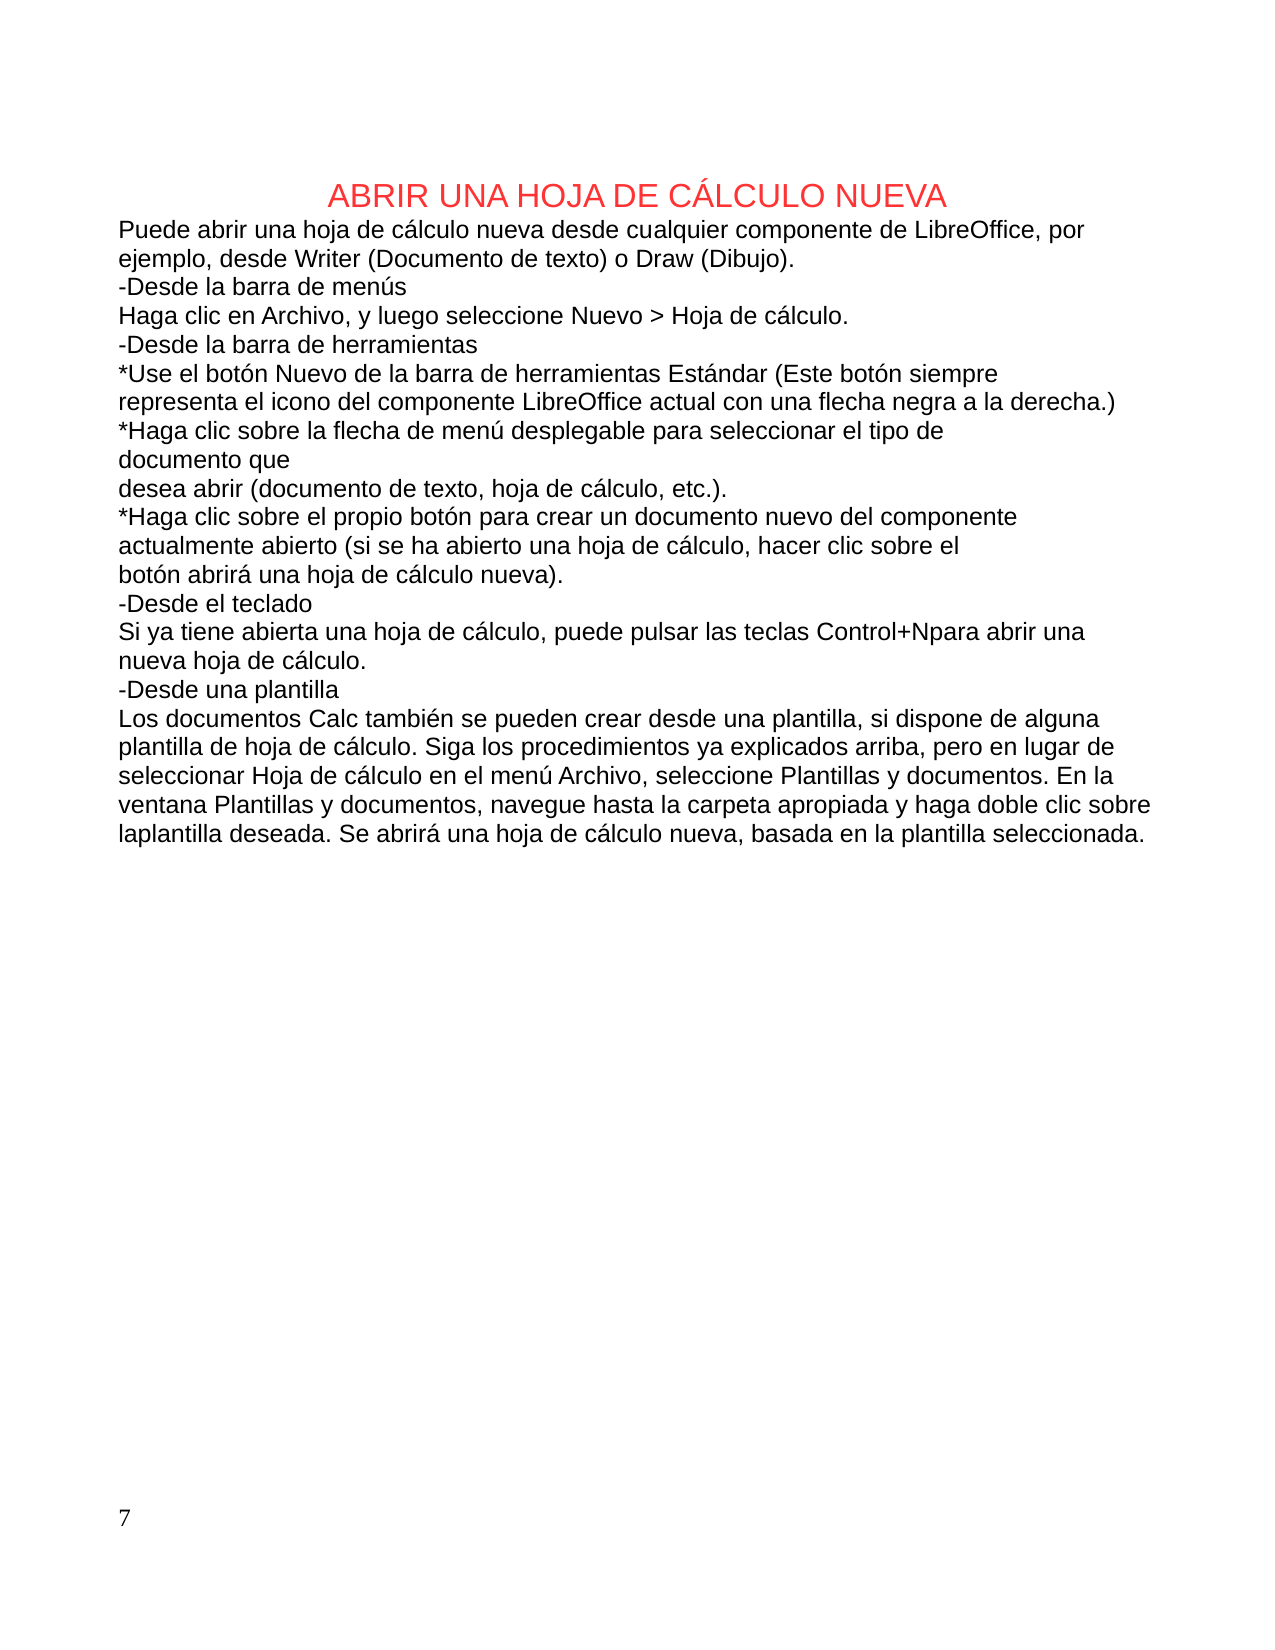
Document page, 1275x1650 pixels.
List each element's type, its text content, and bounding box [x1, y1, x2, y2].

text documento que [118, 445, 1157, 473]
text -Desde la barra de menús [118, 272, 1157, 301]
text -Desde una plantilla [118, 675, 1157, 703]
text Si ya tiene abierta una hoja de cálculo, puede pulsar las teclas Control+Npara abrir una nueva hoja de cálculo. [118, 617, 1157, 675]
text Haga clic en Archivo, y luego seleccione Nuevo > Hoja de cálculo. [118, 301, 1157, 330]
text representa el icono del componente LibreOffice actual con una flecha negra a la derecha.) [118, 387, 1157, 416]
text *Use el botón Nuevo de la barra de herramientas Estándar (Este botón siempre [118, 358, 1157, 387]
text actualmente abierto (si se ha abierto una hoja de cálculo, hacer clic sobre el [118, 531, 1157, 560]
text -Desde la barra de herramientas [118, 330, 1157, 358]
text *Haga clic sobre la flecha de menú desplegable para seleccionar el tipo de [118, 416, 1157, 445]
text -Desde el teclado [118, 588, 1157, 617]
text ABRIR UNA HOJA DE CÁLCULO NUEVA [118, 176, 1157, 215]
text Puede abrir una hoja de cálculo nueva desde cualquier componente de LibreOffice, por ejemplo, desde Writer (Documento de texto) o Draw (Dibujo). [118, 215, 1157, 272]
text botón abrirá una hoja de cálculo nueva). [118, 560, 1157, 588]
text Los documentos Calc también se pueden crear desde una plantilla, si dispone de alguna plantilla de hoja de cálculo. Siga los procedimientos ya explicados arriba, pero en lugar de seleccionar Hoja de cálculo en el menú Archivo, seleccione Plantillas y documentos. En la ventana Plantillas y documentos, navegue hasta la carpeta apropiada y haga doble clic sobre laplantilla deseada. Se abrirá una hoja de cálculo nueva, basada en la plantilla seleccionada. [118, 703, 1157, 847]
text desea abrir (documento de texto, hoja de cálculo, etc.). [118, 473, 1157, 502]
text *Haga clic sobre el propio botón para crear un documento nuevo del componente [118, 502, 1157, 531]
